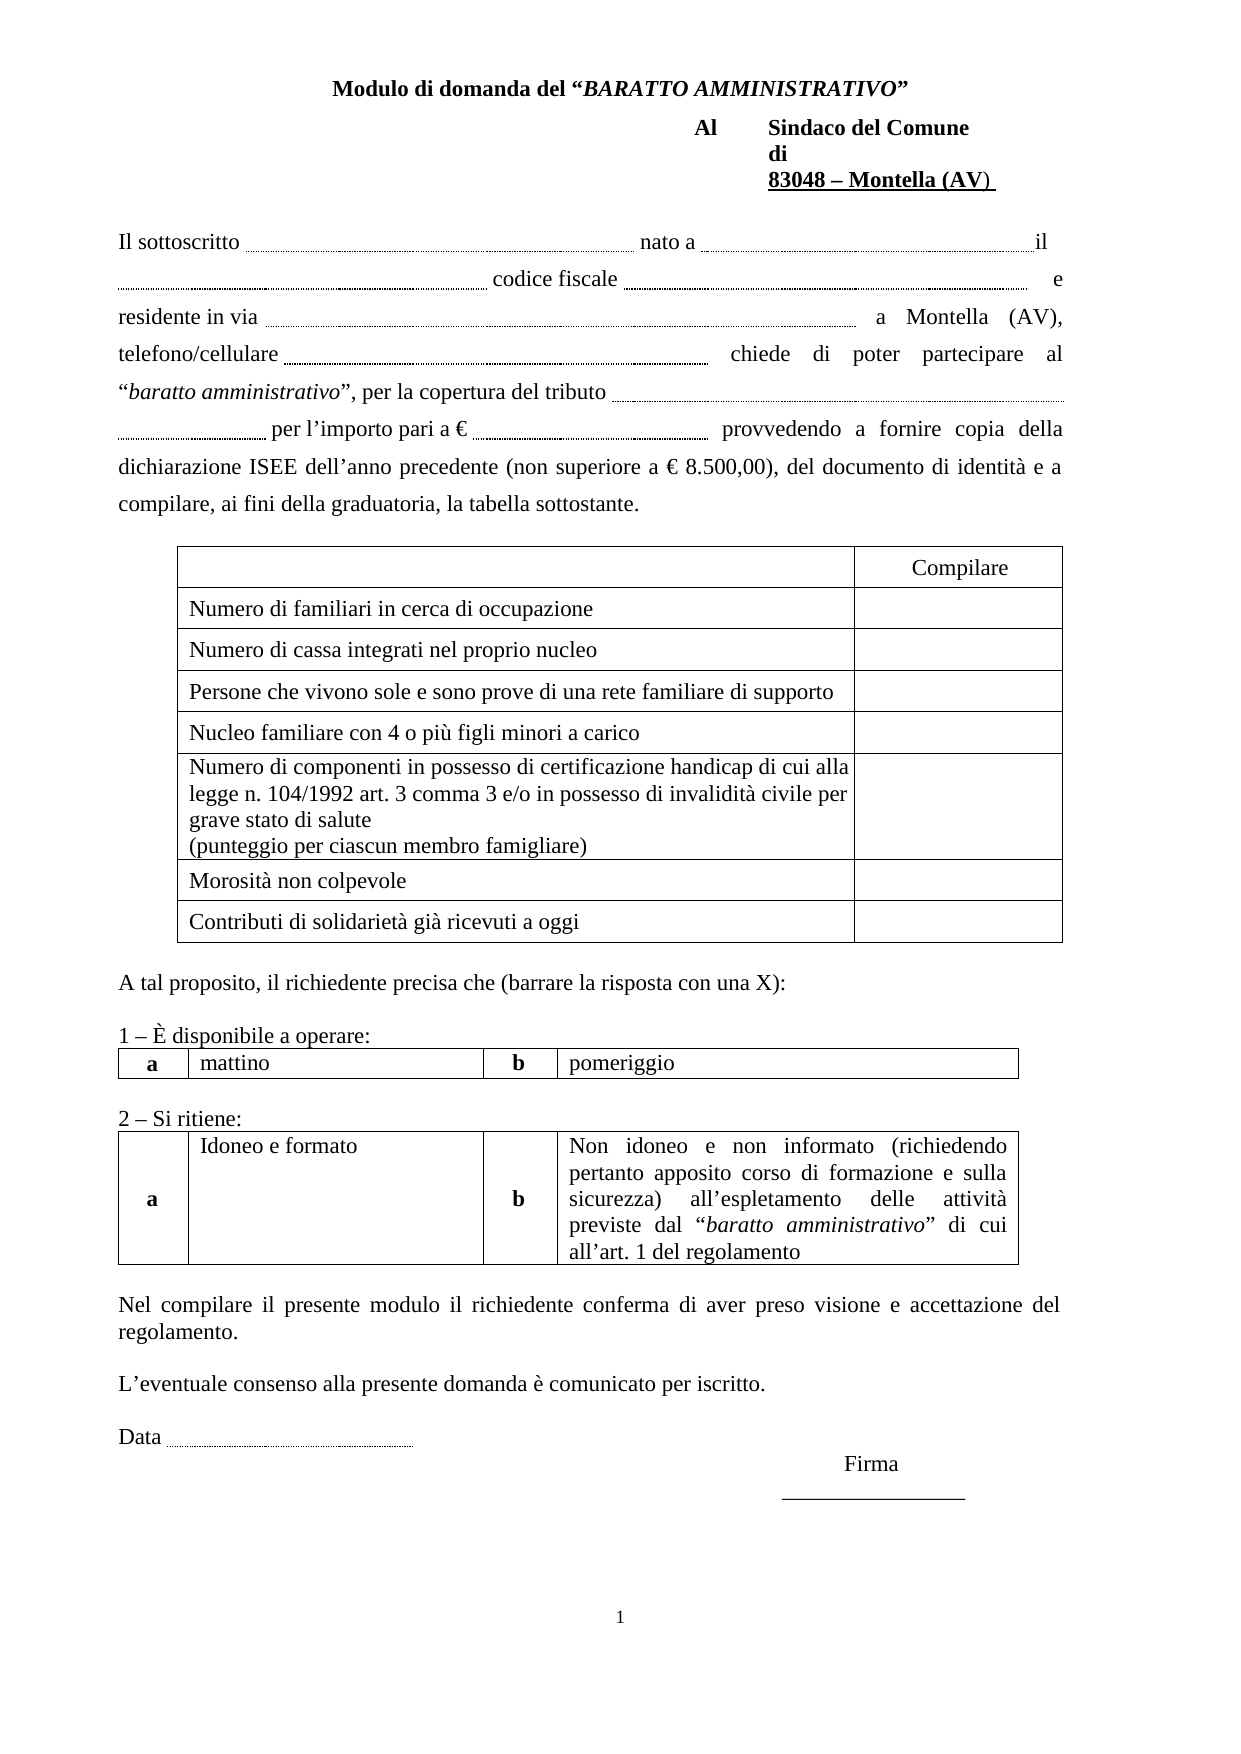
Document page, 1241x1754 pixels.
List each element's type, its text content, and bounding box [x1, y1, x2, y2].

text Il sottoscritto nato a il codice fiscale e residente in via a Montella (AV), telefono/cellulare chiede di poter partecipare al “baratto amministrativo”, per la copertura del tributo per l’importo pari a € provvedendo a fornire copia della dichiarazione ISEE dell’anno precedente (non superiore a € 8.500,00), del documento di identità e a compilare, ai fini della graduatoria, la tabella sottostante. [118, 219, 1063, 519]
table_header mattino [189, 1049, 483, 1077]
text Firma [620, 1449, 1122, 1476]
text 1 – È disponibile a operare: [118, 1022, 1122, 1048]
table_cell [855, 671, 1062, 711]
table_header pomeriggio [558, 1049, 1018, 1077]
text A tal proposito, il richiedente precisa che (barrare la risposta con una X): [118, 969, 1122, 995]
text Modulo di domanda del “BARATTO AMMINISTRATIVO” [177, 75, 1063, 101]
table_cell [855, 588, 1062, 628]
table_header Non idoneo e non informato (richiedendo pertanto apposito corso di formazione e sulla sicurezza) all’espletamento delle attività previste dal “baratto amministrativo” di cui all’art. 1 del regolamento [558, 1132, 1018, 1264]
table_header Idoneo e formato [189, 1132, 483, 1264]
table_cell [855, 629, 1062, 670]
table_cell Persone che vivono sole e sono prove di una rete familiare di supporto [178, 671, 854, 711]
table_header Compilare [855, 547, 1062, 587]
text Data [118, 1423, 1122, 1449]
table_cell Numero di familiari in cerca di occupazione [178, 588, 854, 628]
table_cell [855, 901, 1062, 942]
table_cell Morosità non colpevole [178, 860, 854, 900]
text 2 – Si ritiene: [118, 1105, 1122, 1131]
table_cell Nucleo familiare con 4 o più figli minori a carico [178, 712, 854, 752]
text L’eventuale consenso alla presente domanda è comunicato per iscritto. [118, 1371, 1122, 1397]
table_header a [119, 1132, 188, 1264]
table_cell [855, 860, 1062, 900]
text 83048 – Montella (AV) [694, 167, 1063, 193]
table_header [178, 547, 854, 587]
text Al Sindaco del Comune [694, 114, 1063, 140]
table_cell [855, 712, 1062, 752]
table_cell Numero di cassa integrati nel proprio nucleo [178, 629, 854, 670]
table_cell [855, 754, 1062, 859]
table_header b [484, 1049, 557, 1077]
table_header a [119, 1049, 188, 1077]
text di [694, 140, 1063, 167]
text ________________ [118, 1476, 1122, 1502]
table_cell Numero di componenti in possesso di certificazione handicap di cui alla legge n. 104/1992 art. 3 comma 3 e/o in possesso di invalidità civile per grave stato di salute (punteggio per ciascun membro famigliare) [178, 754, 854, 859]
table_cell Contributi di solidarietà già ricevuti a oggi [178, 901, 854, 942]
table_header b [484, 1132, 557, 1264]
text Nel compilare il presente modulo il richiedente conferma di aver preso visione e accettazione del regolamento. [118, 1291, 1063, 1344]
